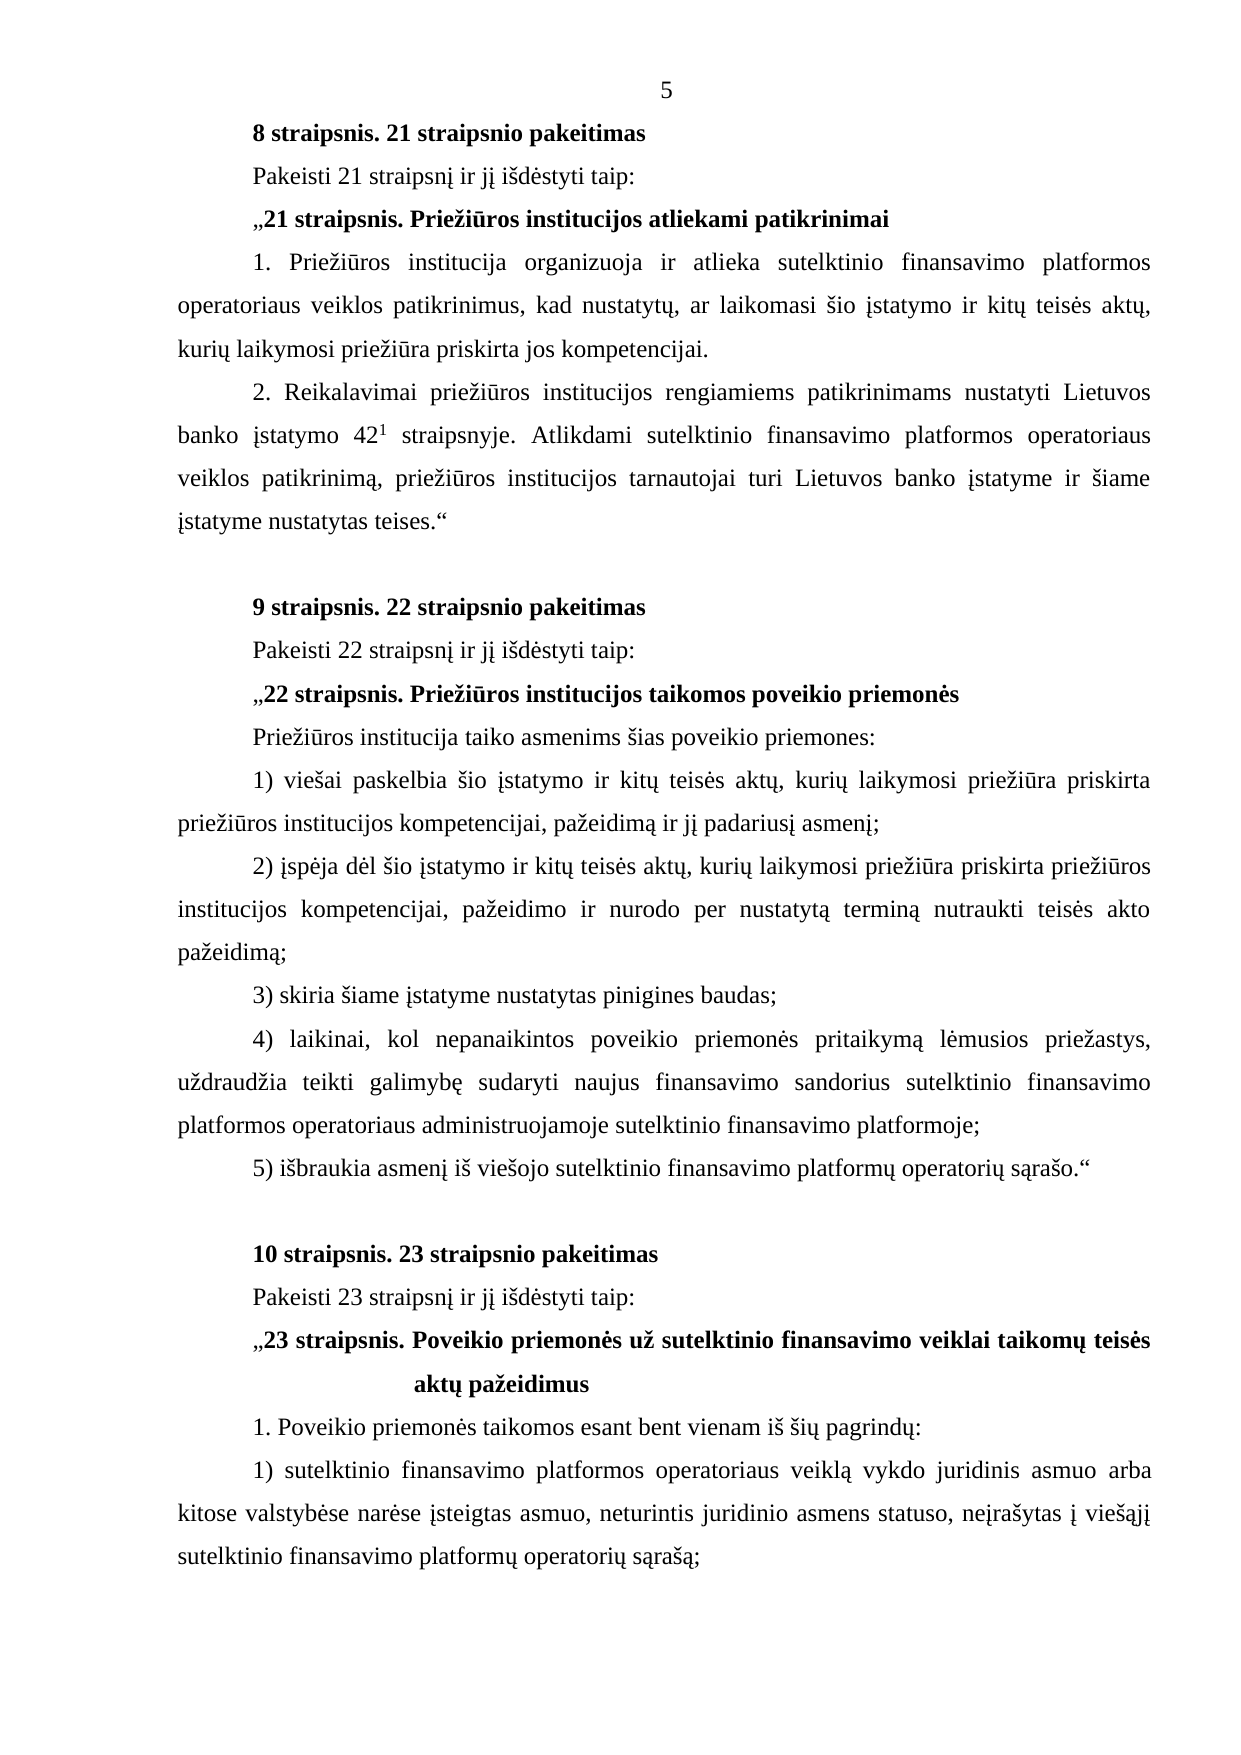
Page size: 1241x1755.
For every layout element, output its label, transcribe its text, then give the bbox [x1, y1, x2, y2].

text 1. Poveikio priemonės taikomos esant bent vienam iš šių pagrindų: [177, 1412, 1152, 1441]
text „21 straipsnis. Priežiūros institucijos atliekami patikrinimai [177, 204, 1152, 233]
text 1) sutelktinio finansavimo platformos operatoriaus veiklą vykdo juridinis asmuo arba kitose valstybėse narėse įsteigtas asmuo, neturintis juridinio asmens statuso, neįrašytas į viešąjį sutelktinio finansavimo platformų operatorių sąrašą; [177, 1455, 1152, 1570]
text 2. Reikalavimai priežiūros institucijos rengiamiems patikrinimams nustatyti Lietuvos banko įstatymo 421 straipsnyje. Atlikdami sutelktinio finansavimo platformos operatoriaus veiklos patikrinimą, priežiūros institucijos tarnautojai turi Lietuvos banko įstatyme ir šiame įstatyme nustatytas teises.“ [177, 377, 1152, 535]
text 8 straipsnis. 21 straipsnio pakeitimas [177, 118, 1152, 147]
text 1. Priežiūros institucija organizuoja ir atlieka sutelktinio finansavimo platformos operatoriaus veiklos patikrinimus, kad nustatytų, ar laikomasi šio įstatymo ir kitų teisės aktų, kurių laikymosi priežiūra priskirta jos kompetencijai. [177, 247, 1152, 362]
text 9 straipsnis. 22 straipsnio pakeitimas [177, 592, 1152, 621]
text 10 straipsnis. 23 straipsnio pakeitimas [177, 1239, 1152, 1268]
text Pakeisti 21 straipsnį ir jį išdėstyti taip: [177, 161, 1152, 190]
text Pakeisti 22 straipsnį ir jį išdėstyti taip: [177, 636, 1152, 664]
text 3) skiria šiame įstatyme nustatytas pinigines baudas; [177, 981, 1152, 1009]
text 1) viešai paskelbia šio įstatymo ir kitų teisės aktų, kurių laikymosi priežiūra priskirta priežiūros institucijos kompetencijai, pažeidimą ir jį padariusį asmenį; [177, 765, 1152, 837]
text „23 straipsnis. Poveikio priemonės už sutelktinio finansavimo veiklai taikomų teisės aktų pažeidimus [252, 1326, 1152, 1397]
text 5) išbraukia asmenį iš viešojo sutelktinio finansavimo platformų operatorių sąrašo.“ [177, 1153, 1152, 1182]
text Priežiūros institucija taiko asmenims šias poveikio priemones: [177, 722, 1152, 751]
text 2) įspėja dėl šio įstatymo ir kitų teisės aktų, kurių laikymosi priežiūra priskirta priežiūros institucijos kompetencijai, pažeidimo ir nurodo per nustatytą terminą nutraukti teisės akto pažeidimą; [177, 851, 1152, 966]
text Pakeisti 23 straipsnį ir jį išdėstyti taip: [177, 1282, 1152, 1311]
text 4) laikinai, kol nepanaikintos poveikio priemonės pritaikymą lėmusios priežastys, uždraudžia teikti galimybę sudaryti naujus finansavimo sandorius sutelktinio finansavimo platformos operatoriaus administruojamoje sutelktinio finansavimo platformoje; [177, 1024, 1152, 1139]
text „22 straipsnis. Priežiūros institucijos taikomos poveikio priemonės [177, 679, 1152, 707]
